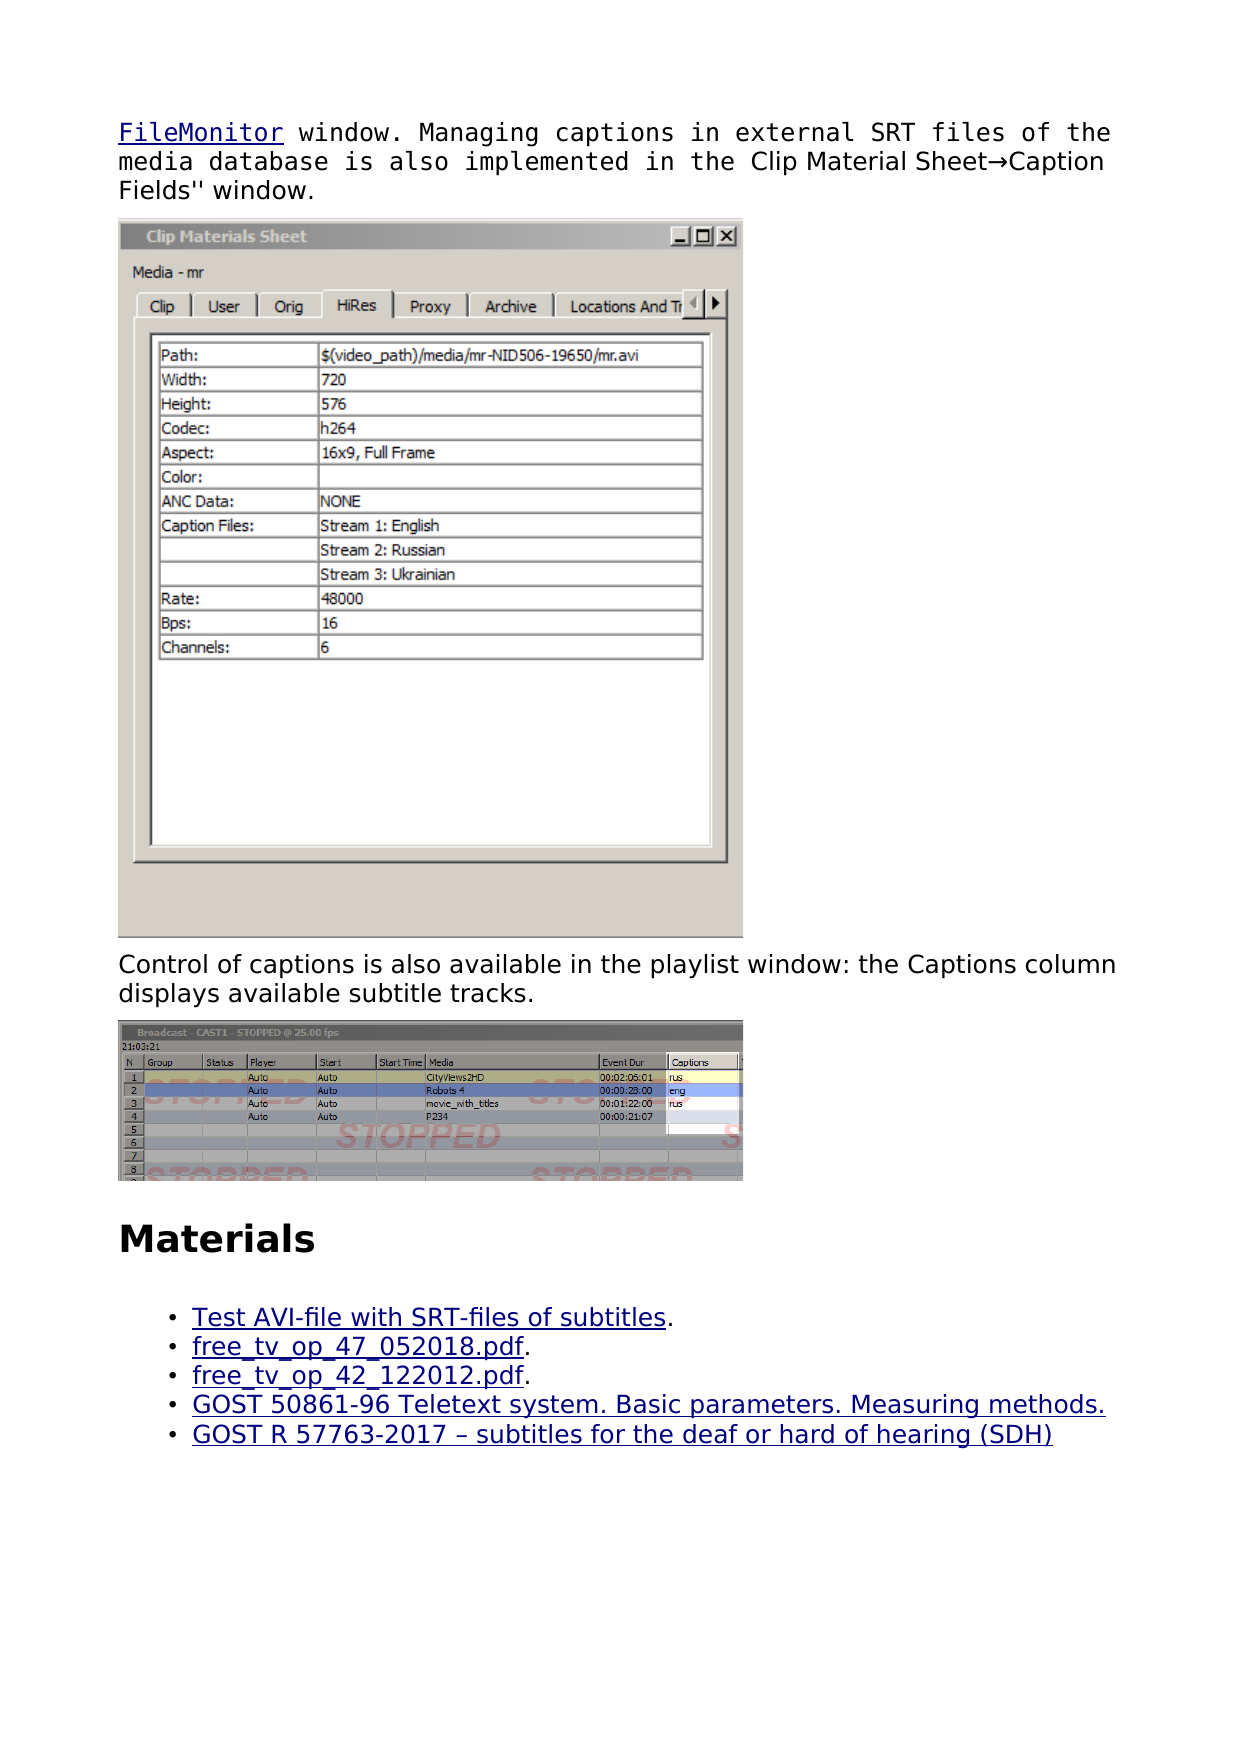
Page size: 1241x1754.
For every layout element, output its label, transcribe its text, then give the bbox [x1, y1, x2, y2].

picture [118, 218, 744, 938]
list free_tv_op_42_122012.pdf. [177, 1362, 1122, 1391]
list Test AVI-file with SRT-files of subtitles. [177, 1303, 1122, 1332]
list GOST 50861-96 Teletext system. Basic parameters. Measuring methods. [177, 1391, 1122, 1420]
picture [118, 1020, 744, 1181]
text FileMonitor window. Managing captions in external SRT files of the media database is also implemented in the Clip Material Sheet→Caption Fields'' window. [118, 118, 1122, 206]
list free_tv_op_47_052018.pdf. [177, 1332, 1122, 1362]
text Control of captions is also available in the playlist window: the Captions column displays available subtitle tracks. [118, 950, 1122, 1008]
list GOST R 57763-2017 – subtitles for the deaf or hard of hearing (SDH) [177, 1420, 1122, 1449]
subtitle Materials [118, 1218, 1122, 1261]
